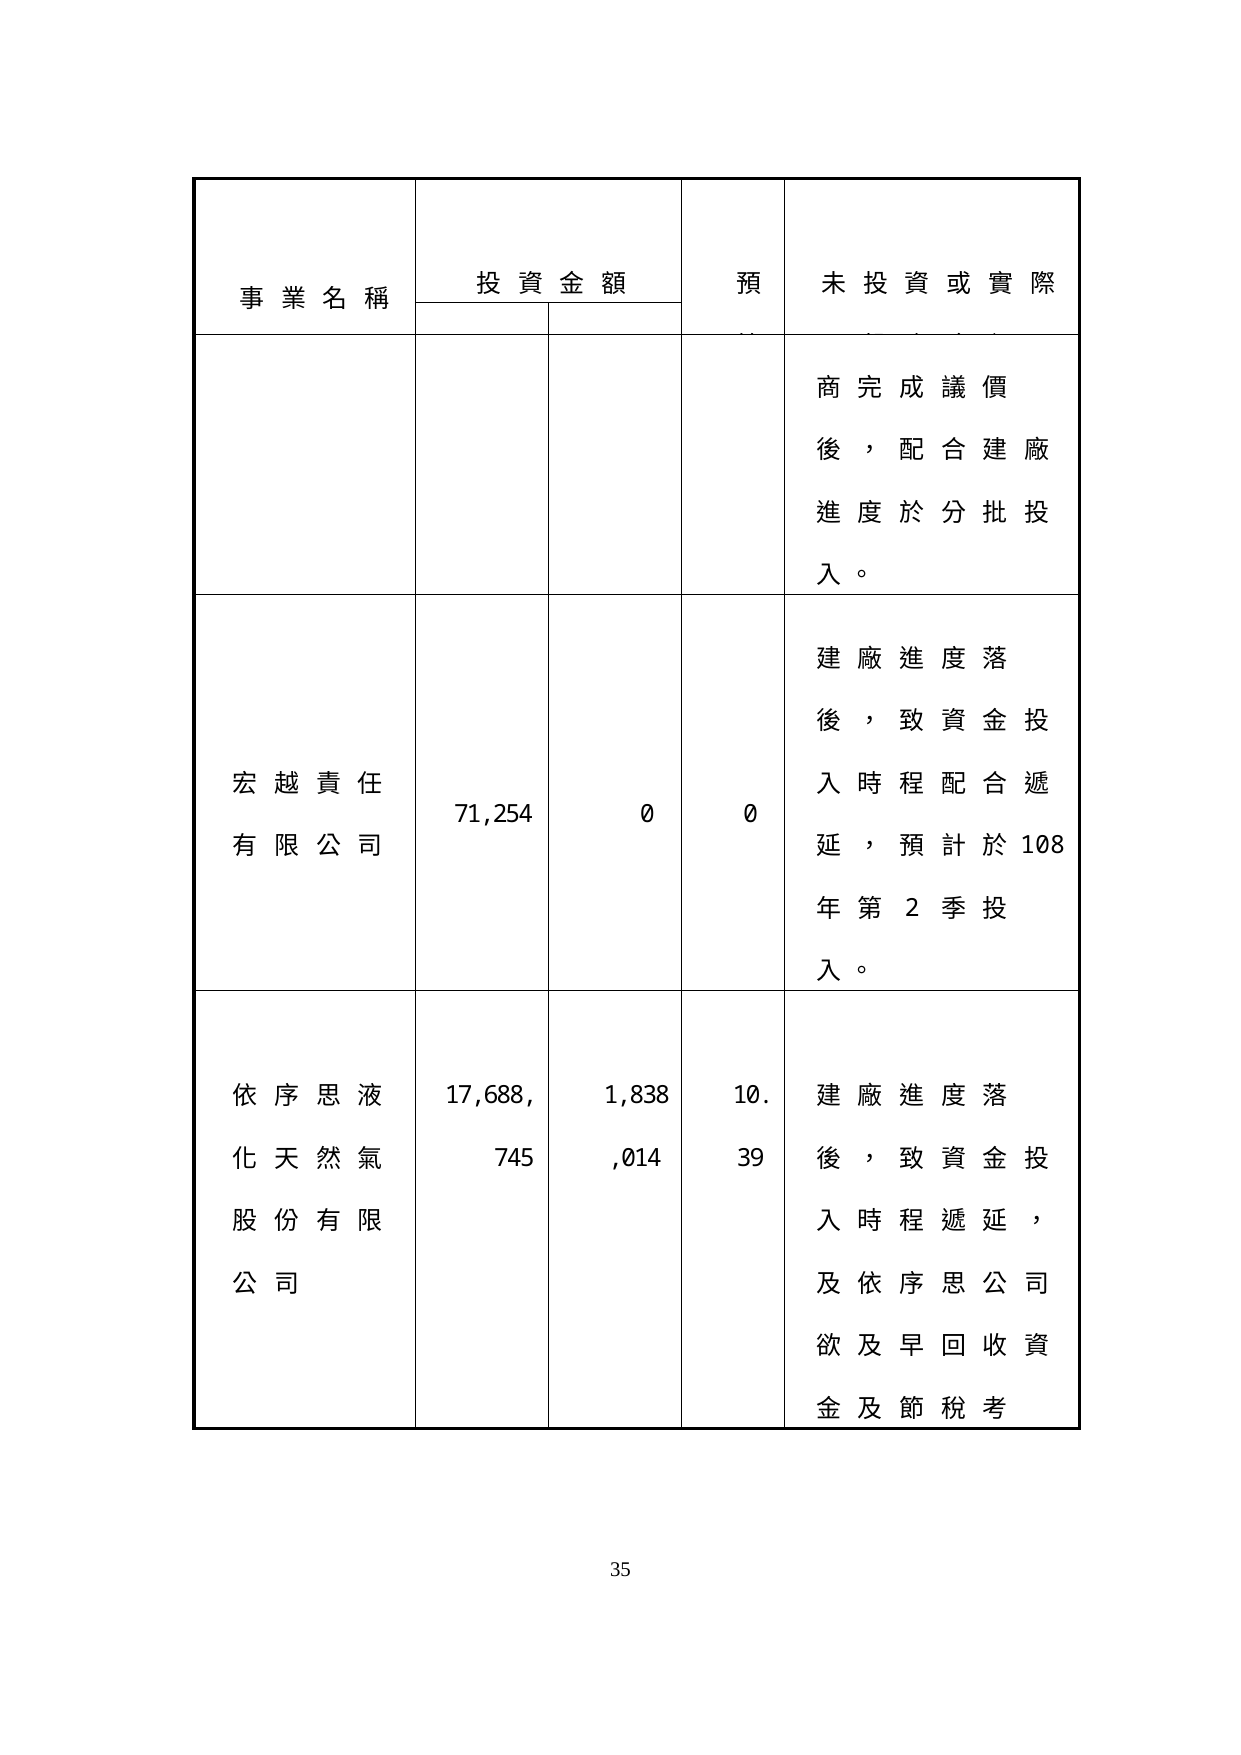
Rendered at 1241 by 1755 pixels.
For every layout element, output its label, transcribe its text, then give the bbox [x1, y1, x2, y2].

table_cell 0 [682, 595, 784, 990]
table_cell [549, 335, 681, 594]
table_cell 依序思液化天然氣股份有限公司 [196, 991, 415, 1427]
table_cell 17,688,745 [416, 991, 548, 1427]
table_cell [196, 335, 415, 594]
table_cell 建廠進度落後，致資金投入時程配合遞延，預計於108年第2季投入。 [785, 595, 1078, 990]
table_cell 10.39 [682, 991, 784, 1427]
table_cell 宏越責任有限公司 [196, 595, 415, 990]
table_cell 0 [682, 335, 784, 594]
table_header 投資金額 [416, 180, 681, 302]
table_header 未投資或實際投資金額 較預算減少之原因 [785, 180, 1078, 334]
table_cell 因尚未完成統包工程發包作業，將待與廠商完成議價後，配合建廠進度於分批投入。 [785, 335, 1078, 594]
table_cell 71,254 [416, 595, 548, 990]
table_header 事業名稱 [196, 180, 415, 334]
table_cell 建廠進度落後，致資金投入時程遞延，及依序思公司欲及早回收資金及節稅考量，將原擬以股本形式投入之資金改為貸款形式，惟股東貸款非以轉投資預算科目動支，致預算執行率較低。 [785, 991, 1078, 1427]
table_cell [416, 335, 548, 594]
table_cell 1,838,014 [549, 991, 681, 1427]
table_header 預算 執行率 [682, 180, 784, 334]
table_cell 預算數 [416, 303, 548, 334]
table_cell 決算數 [549, 303, 681, 334]
table_cell 0 [549, 595, 681, 990]
